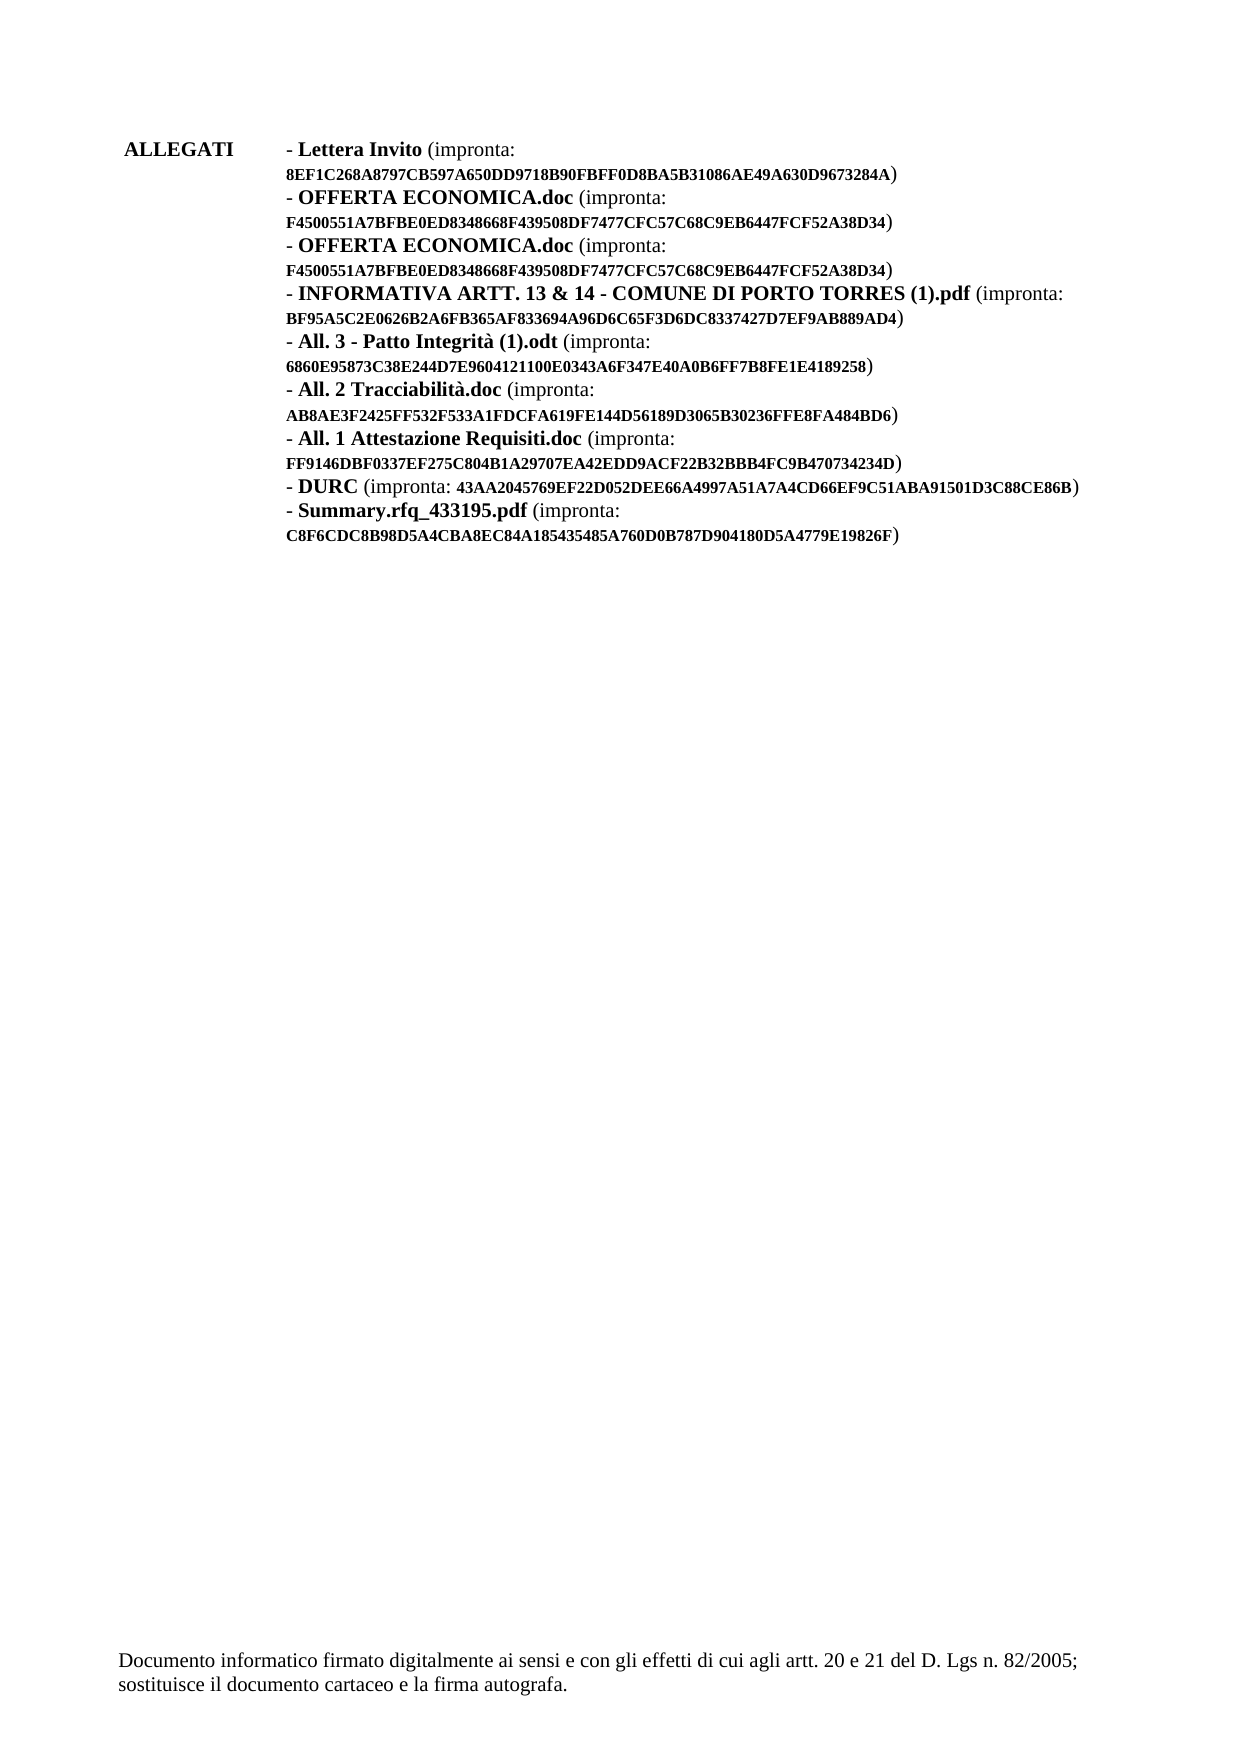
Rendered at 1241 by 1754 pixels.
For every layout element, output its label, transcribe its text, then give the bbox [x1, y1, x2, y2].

table_header - Lettera Invito (impronta: 8EF1C268A8797CB597A650DD9718B90FBFF0D8BA5B31086AE49A630D9673284A) - OFFERTA ECONOMICA.doc (impronta: F4500551A7BFBE0ED8348668F439508DF7477CFC57C68C9EB6447FCF52A38D34) - OFFERTA ECONOMICA.doc (impronta: F4500551A7BFBE0ED8348668F439508DF7477CFC57C68C9EB6447FCF52A38D34) - INFORMATIVA ARTT. 13 & 14 - COMUNE DI PORTO TORRES (1).pdf (impronta: BF95A5C2E0626B2A6FB365AF833694A96D6C65F3D6DC8337427D7EF9AB889AD4) - All. 3 - Patto Integrità (1).odt (impronta: 6860E95873C38E244D7E9604121100E0343A6F347E40A0B6FF7B8FE1E4189258) - All. 2 Tracciabilità.doc (impronta: AB8AE3F2425FF532F533A1FDCFA619FE144D56189D3065B30236FFE8FA484BD6) - All. 1 Attestazione Requisiti.doc (impronta: FF9146DBF0337EF275C804B1A29707EA42EDD9ACF22B32BBB4FC9B470734234D) - DURC (impronta: 43AA2045769EF22D052DEE66A4997A51A7A4CD66EF9C51ABA91501D3C88CE86B) - Summary.rfq_433195.pdf (impronta: C8F6CDC8B98D5A4CBA8EC84A185435485A760D0B787D904180D5A4779E19826F) [280, 131, 1122, 576]
table_header ALLEGATI [118, 131, 280, 576]
